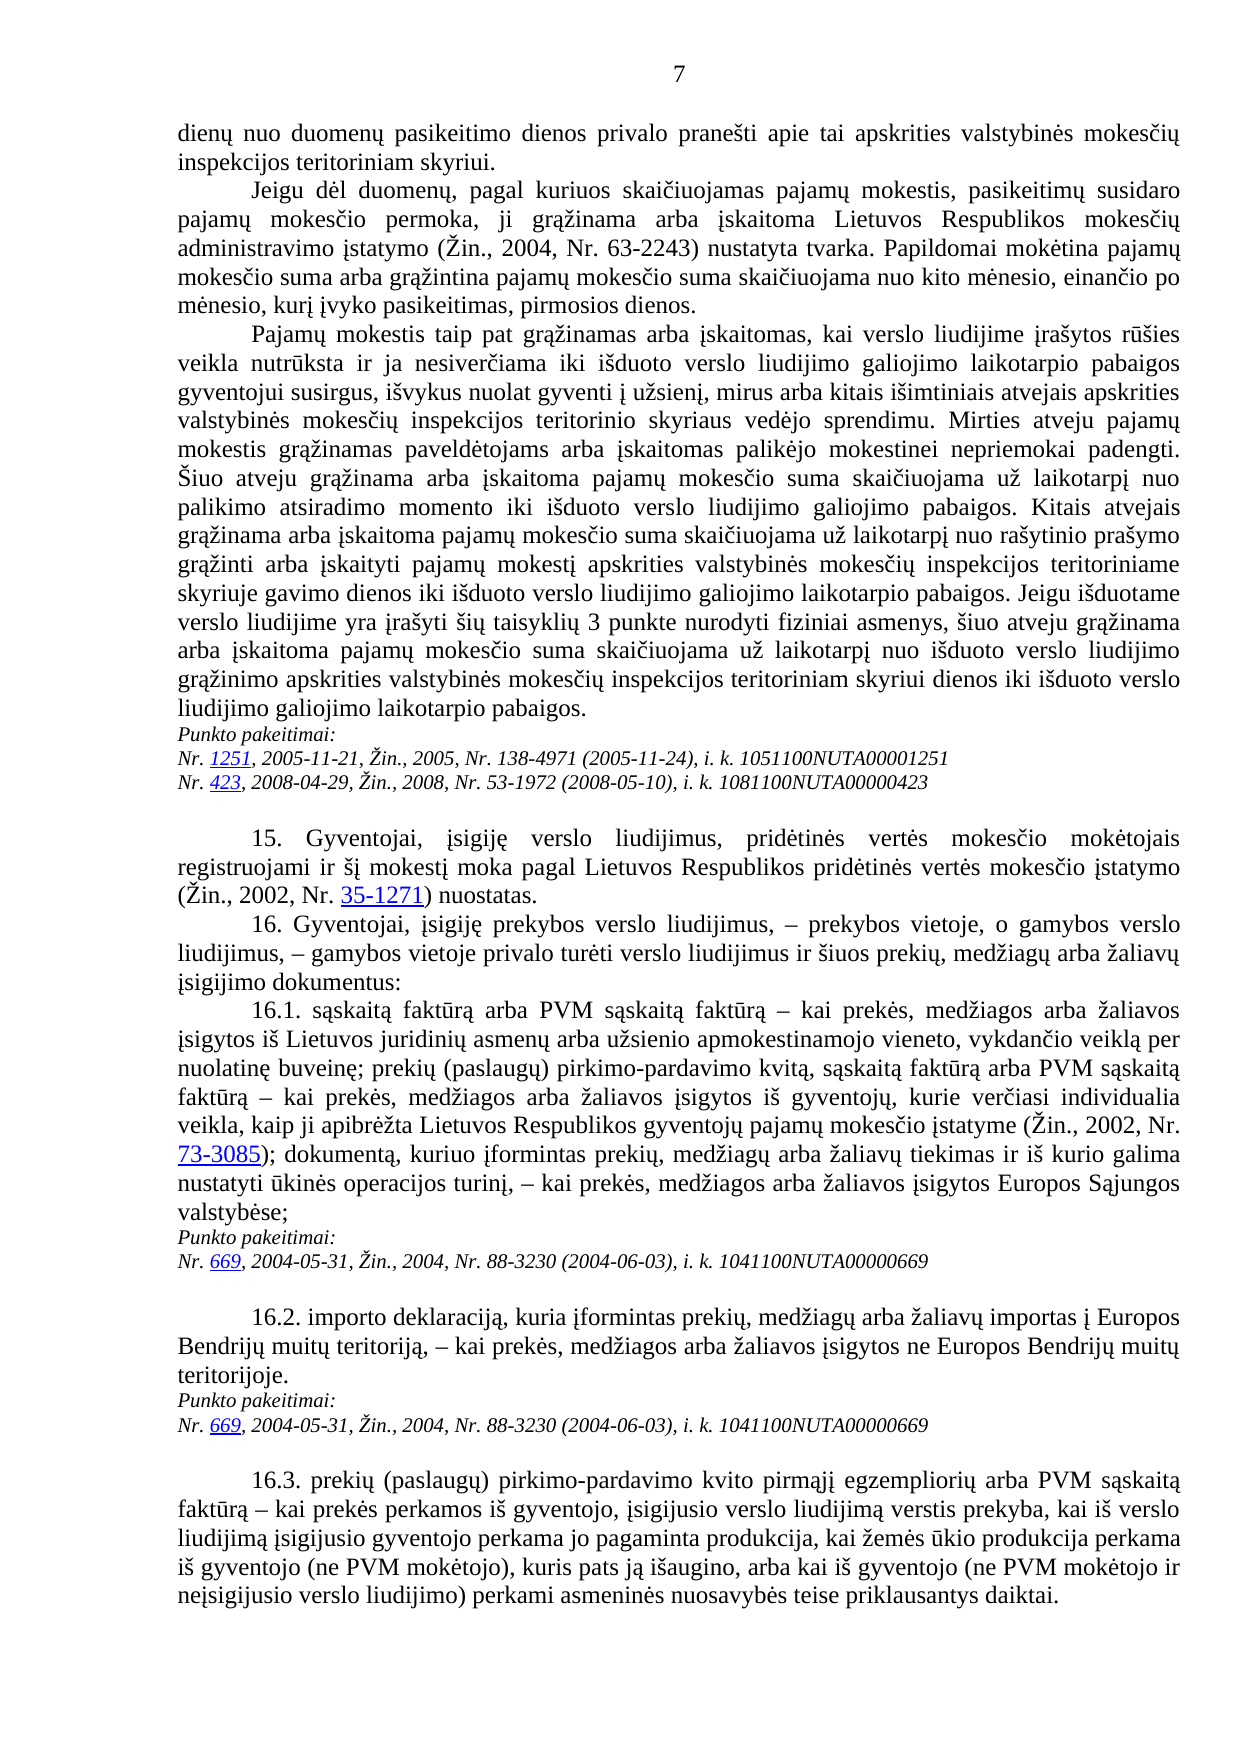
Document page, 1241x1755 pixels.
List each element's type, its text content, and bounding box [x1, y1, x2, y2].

text Pajamų mokestis taip pat grąžinamas arba įskaitomas, kai verslo liudijime įrašytos rūšies veikla nutrūksta ir ja nesiverčiama iki išduoto verslo liudijimo galiojimo laikotarpio pabaigos gyventojui susirgus, išvykus nuolat gyventi į užsienį, mirus arba kitais išimtiniais atvejais apskrities valstybinės mokesčių inspekcijos teritorinio skyriaus vedėjo sprendimu. Mirties atveju pajamų mokestis grąžinamas paveldėtojams arba įskaitomas palikėjo mokestinei nepriemokai padengti. Šiuo atveju grąžinama arba įskaitoma pajamų mokesčio suma skaičiuojama už laikotarpį nuo palikimo atsiradimo momento iki išduoto verslo liudijimo galiojimo pabaigos. Kitais atvejais grąžinama arba įskaitoma pajamų mokesčio suma skaičiuojama už laikotarpį nuo rašytinio prašymo grąžinti arba įskaityti pajamų mokestį apskrities valstybinės mokesčių inspekcijos teritoriniame skyriuje gavimo dienos iki išduoto verslo liudijimo galiojimo laikotarpio pabaigos. Jeigu išduotame verslo liudijime yra įrašyti šių taisyklių 3 punkte nurodyti fiziniai asmenys, šiuo atveju grąžinama arba įskaitoma pajamų mokesčio suma skaičiuojama už laikotarpį nuo išduoto verslo liudijimo grąžinimo apskrities valstybinės mokesčių inspekcijos teritoriniam skyriui dienos iki išduoto verslo liudijimo galiojimo laikotarpio pabaigos. [177, 319, 1181, 722]
text 16.2. importo deklaraciją, kuria įformintas prekių, medžiagų arba žaliavų importas į Europos Bendrijų muitų teritoriją, – kai prekės, medžiagos arba žaliavos įsigytos ne Europos Bendrijų muitų teritorijoje. [177, 1302, 1181, 1388]
text 16.3. prekių (paslaugų) pirkimo-pardavimo kvito pirmąjį egzempliorių arba PVM sąskaitą faktūrą – kai prekės perkamos iš gyventojo, įsigijusio verslo liudijimą verstis prekyba, kai iš verslo liudijimą įsigijusio gyventojo perkama jo pagaminta produkcija, kai žemės ūkio produkcija perkama iš gyventojo (ne PVM mokėtojo), kuris pats ją išaugino, arba kai iš gyventojo (ne PVM mokėtojo ir neįsigijusio verslo liudijimo) perkami asmeninės nuosavybės teise priklausantys daiktai. [177, 1465, 1181, 1609]
text Nr. 669, 2004-05-31, Žin., 2004, Nr. 88-3230 (2004-06-03), i. k. 1041100NUTA00000669 [177, 1249, 1181, 1273]
text Nr. 1251, 2005-11-21, Žin., 2005, Nr. 138-4971 (2005-11-24), i. k. 1051100NUTA00001251 [177, 746, 1181, 770]
text 16.1. sąskaitą faktūrą arba PVM sąskaitą faktūrą – kai prekės, medžiagos arba žaliavos įsigytos iš Lietuvos juridinių asmenų arba užsienio apmokestinamojo vieneto, vykdančio veiklą per nuolatinę buveinę; prekių (paslaugų) pirkimo-pardavimo kvitą, sąskaitą faktūrą arba PVM sąskaitą faktūrą – kai prekės, medžiagos arba žaliavos įsigytos iš gyventojų, kurie verčiasi individualia veikla, kaip ji apibrėžta Lietuvos Respublikos gyventojų pajamų mokesčio įstatyme (Žin., 2002, Nr. 73-3085); dokumentą, kuriuo įformintas prekių, medžiagų arba žaliavų tiekimas ir iš kurio galima nustatyti ūkinės operacijos turinį, – kai prekės, medžiagos arba žaliavos įsigytos Europos Sąjungos valstybėse; [177, 995, 1181, 1225]
text Jeigu dėl duomenų, pagal kuriuos skaičiuojamas pajamų mokestis, pasikeitimų susidaro pajamų mokesčio permoka, ji grąžinama arba įskaitoma Lietuvos Respublikos mokesčių administravimo įstatymo (Žin., 2004, Nr. 63-2243) nustatyta tvarka. Papildomai mokėtina pajamų mokesčio suma arba grąžintina pajamų mokesčio suma skaičiuojama nuo kito mėnesio, einančio po mėnesio, kurį įvyko pasikeitimas, pirmosios dienos. [177, 176, 1181, 319]
text Punkto pakeitimai: [177, 722, 1181, 746]
text Nr. 669, 2004-05-31, Žin., 2004, Nr. 88-3230 (2004-06-03), i. k. 1041100NUTA00000669 [177, 1412, 1181, 1437]
text dienų nuo duomenų pasikeitimo dienos privalo pranešti apie tai apskrities valstybinės mokesčių inspekcijos teritoriniam skyriui. [177, 118, 1181, 176]
text Nr. 423, 2008-04-29, Žin., 2008, Nr. 53-1972 (2008-05-10), i. k. 1081100NUTA00000423 [177, 770, 1181, 794]
text Punkto pakeitimai: [177, 1225, 1181, 1249]
text 15. Gyventojai, įsigiję verslo liudijimus, pridėtinės vertės mokesčio mokėtojais registruojami ir šį mokestį moka pagal Lietuvos Respublikos pridėtinės vertės mokesčio įstatymo (Žin., 2002, Nr. 35-1271) nuostatas. [177, 823, 1181, 909]
text 16. Gyventojai, įsigiję prekybos verslo liudijimus, – prekybos vietoje, o gamybos verslo liudijimus, – gamybos vietoje privalo turėti verslo liudijimus ir šiuos prekių, medžiagų arba žaliavų įsigijimo dokumentus: [177, 909, 1181, 995]
text Punkto pakeitimai: [177, 1388, 1181, 1412]
